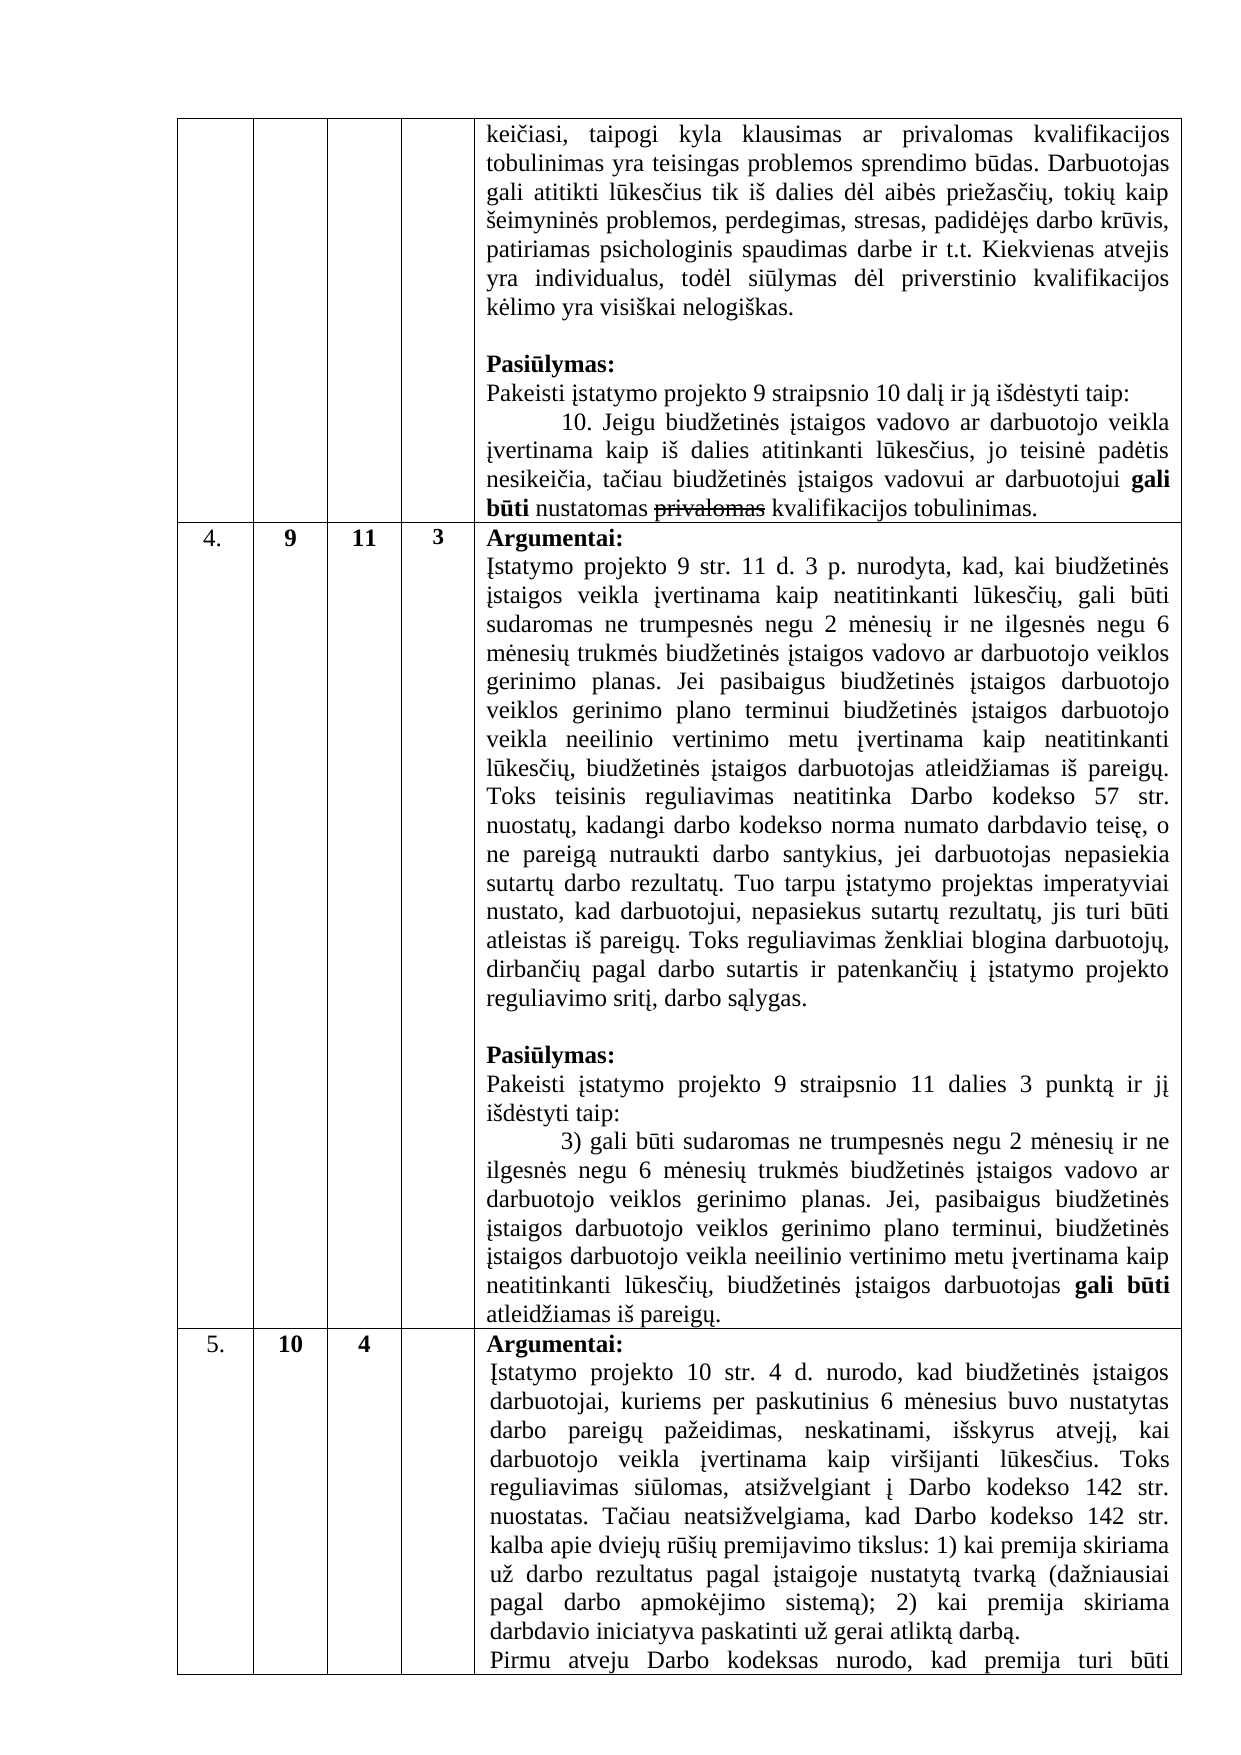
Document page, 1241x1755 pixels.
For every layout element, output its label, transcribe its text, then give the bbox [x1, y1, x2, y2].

table_cell keičiasi, taipogi kyla klausimas ar privalomas kvalifikacijos tobulinimas yra teisingas problemos sprendimo būdas. Darbuotojas gali atitikti lūkesčius tik iš dalies dėl aibės priežasčių, tokių kaip šeimyninės problemos, perdegimas, stresas, padidėjęs darbo krūvis, patiriamas psichologinis spaudimas darbe ir t.t. Kiekvienas atvejis yra individualus, todėl siūlymas dėl priverstinio kvalifikacijos kėlimo yra visiškai nelogiškas. Pasiūlymas: Pakeisti įstatymo projekto 9 straipsnio 10 dalį ir ją išdėstyti taip: 10. Jeigu biudžetinės įstaigos vadovo ar darbuotojo veikla įvertinama kaip iš dalies atitinkanti lūkesčius, jo teisinė padėtis nesikeičia, tačiau biudžetinės įstaigos vadovui ar darbuotojui gali būti nustatomas privalomas kvalifikacijos tobulinimas. [475, 119, 1181, 522]
table_cell 11 [328, 523, 401, 1328]
table_cell [402, 119, 474, 522]
table_cell [328, 119, 401, 522]
table_cell 5. [178, 1329, 253, 1674]
table_cell 9 [254, 523, 327, 1328]
table_cell 3 [402, 523, 474, 1328]
table_cell [178, 119, 253, 522]
table_cell 4. [178, 523, 253, 1328]
table_cell 4 [328, 1329, 401, 1674]
table_cell [402, 1329, 474, 1674]
table_cell Argumentai: Įstatymo projekto 10 str. 4 d. nurodo, kad biudžetinės įstaigos darbuotojai, kuriems per paskutinius 6 mėnesius buvo nustatytas darbo pareigų pažeidimas, neskatinami, išskyrus atvejį, kai darbuotojo veikla įvertinama kaip viršijanti lūkesčius. Toks reguliavimas siūlomas, atsižvelgiant į Darbo kodekso 142 str. nuostatas. Tačiau neatsižvelgiama, kad Darbo kodekso 142 str. kalba apie dviejų rūšių premijavimo tikslus: 1) kai premija skiriama už darbo rezultatus pagal įstaigoje nustatytą tvarką (dažniausiai pagal darbo apmokėjimo sistemą); 2) kai premija skiriama darbdavio iniciatyva paskatinti už gerai atliktą darbą. Pirmu atveju Darbo kodeksas nurodo, kad premija turi būti [475, 1329, 1181, 1674]
table_cell 10 [254, 1329, 327, 1674]
table_cell [254, 119, 327, 522]
table_cell Argumentai: Įstatymo projekto 9 str. 11 d. 3 p. nurodyta, kad, kai biudžetinės įstaigos veikla įvertinama kaip neatitinkanti lūkesčių, gali būti sudaromas ne trumpesnės negu 2 mėnesių ir ne ilgesnės negu 6 mėnesių trukmės biudžetinės įstaigos vadovo ar darbuotojo veiklos gerinimo planas. Jei pasibaigus biudžetinės įstaigos darbuotojo veiklos gerinimo plano terminui biudžetinės įstaigos darbuotojo veikla neeilinio vertinimo metu įvertinama kaip neatitinkanti lūkesčių, biudžetinės įstaigos darbuotojas atleidžiamas iš pareigų. Toks teisinis reguliavimas neatitinka Darbo kodekso 57 str. nuostatų, kadangi darbo kodekso norma numato darbdavio teisę, o ne pareigą nutraukti darbo santykius, jei darbuotojas nepasiekia sutartų darbo rezultatų. Tuo tarpu įstatymo projektas imperatyviai nustato, kad darbuotojui, nepasiekus sutartų rezultatų, jis turi būti atleistas iš pareigų. Toks reguliavimas ženkliai blogina darbuotojų, dirbančių pagal darbo sutartis ir patenkančių į įstatymo projekto reguliavimo sritį, darbo sąlygas. Pasiūlymas: Pakeisti įstatymo projekto 9 straipsnio 11 dalies 3 punktą ir jį išdėstyti taip: 3) gali būti sudaromas ne trumpesnės negu 2 mėnesių ir ne ilgesnės negu 6 mėnesių trukmės biudžetinės įstaigos vadovo ar darbuotojo veiklos gerinimo planas. Jei, pasibaigus biudžetinės įstaigos darbuotojo veiklos gerinimo plano terminui, biudžetinės įstaigos darbuotojo veikla neeilinio vertinimo metu įvertinama kaip neatitinkanti lūkesčių, biudžetinės įstaigos darbuotojas gali būti atleidžiamas iš pareigų. [475, 523, 1181, 1328]
